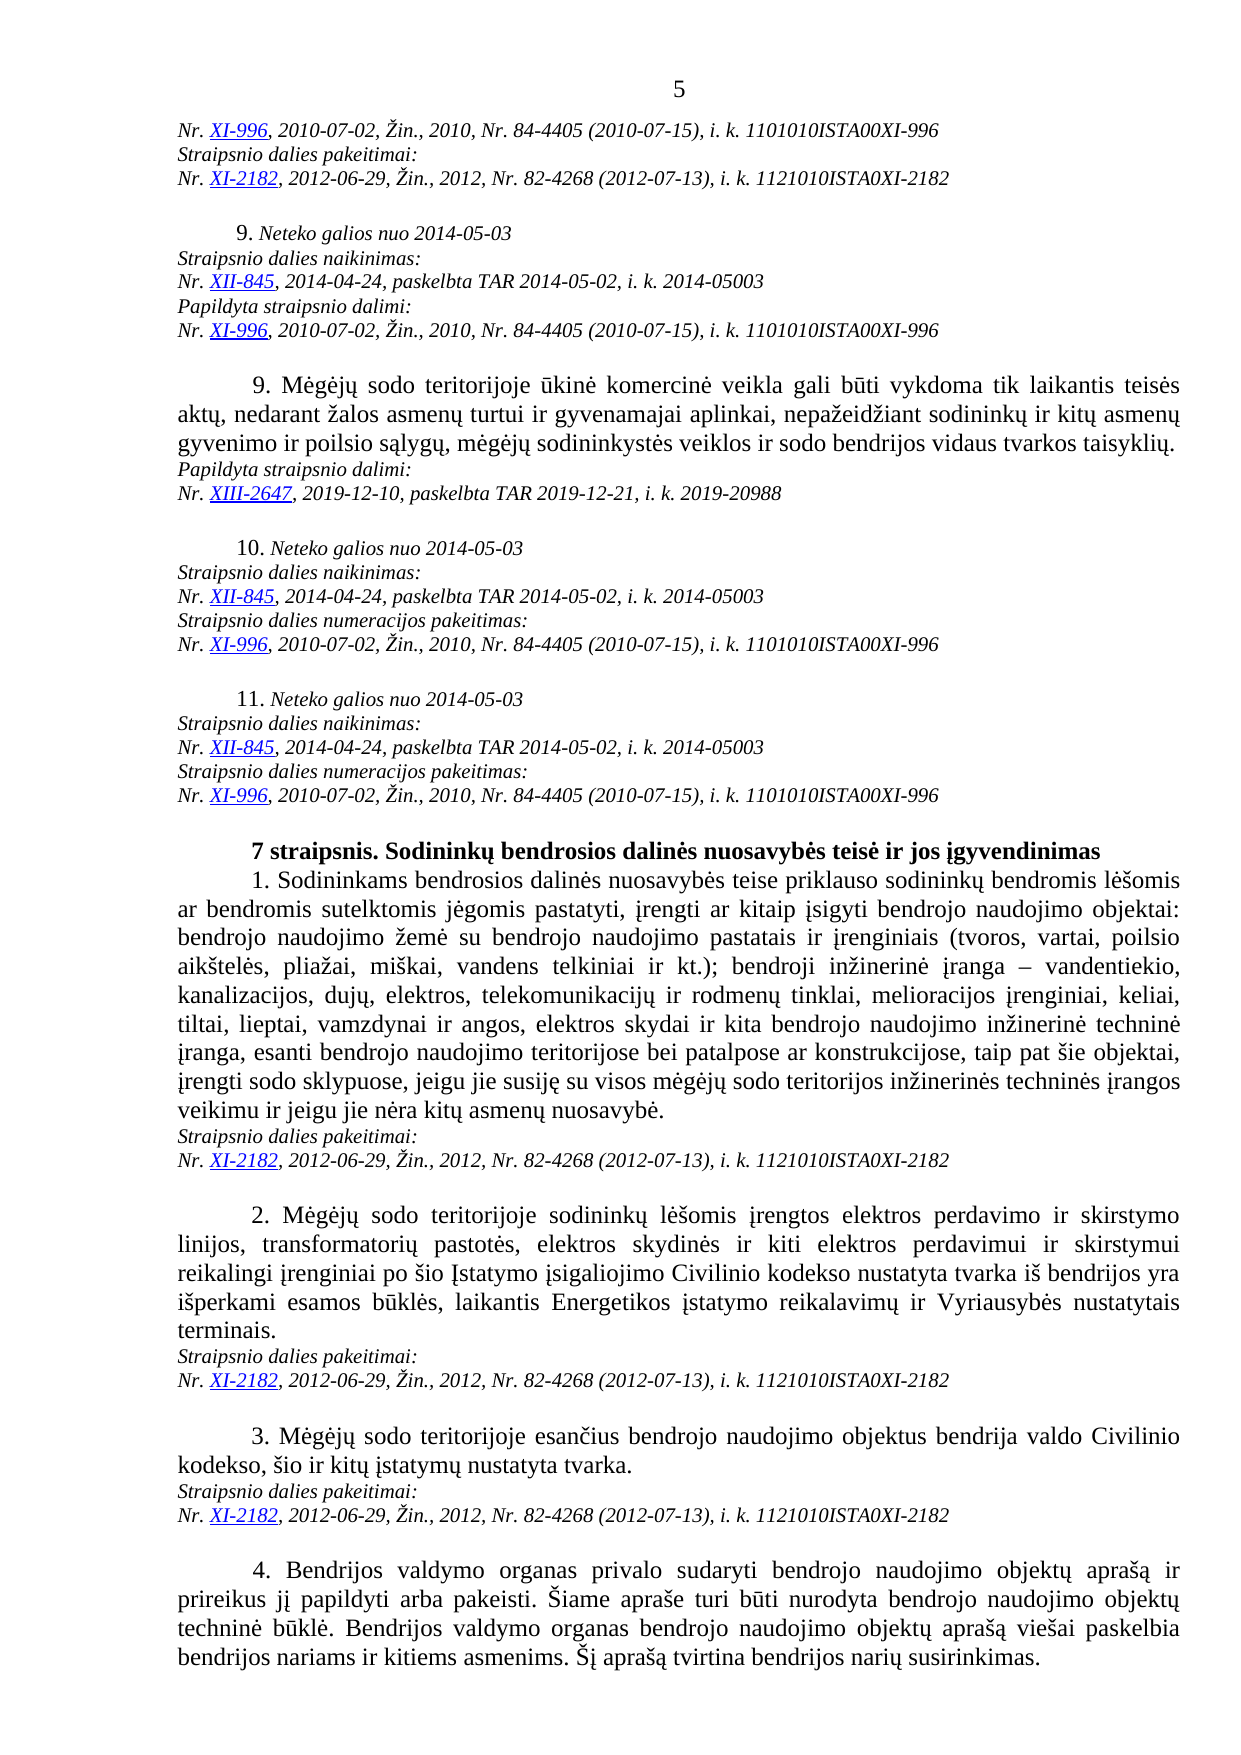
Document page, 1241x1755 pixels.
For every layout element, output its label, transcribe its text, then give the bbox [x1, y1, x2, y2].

text Straipsnio dalies naikinimas: [177, 711, 1181, 735]
text Nr. XII-845, 2014-04-24, paskelbta TAR 2014-05-02, i. k. 2014-05003 [177, 269, 1181, 293]
text Papildyta straipsnio dalimi: [177, 293, 1181, 318]
text 2. Mėgėjų sodo teritorijoje sodininkų lėšomis įrengtos elektros perdavimo ir skirstymo linijos, transformatorių pastotės, elektros skydinės ir kiti elektros perdavimui ir skirstymui reikalingi įrenginiai po šio Įstatymo įsigaliojimo Civilinio kodekso nustatyta tvarka iš bendrijos yra išperkami esamos būklės, laikantis Energetikos įstatymo reikalavimų ir Vyriausybės nustatytais terminais. [177, 1201, 1181, 1344]
text 4. Bendrijos valdymo organas privalo sudaryti bendrojo naudojimo objektų aprašą ir prireikus jį papildyti arba pakeisti. Šiame apraše turi būti nurodyta bendrojo naudojimo objektų techninė būklė. Bendrijos valdymo organas bendrojo naudojimo objektų aprašą viešai paskelbia bendrijos nariams ir kitiems asmenims. Šį aprašą tvirtina bendrijos narių susirinkimas. [177, 1556, 1181, 1671]
text Straipsnio dalies pakeitimai: [177, 142, 1181, 166]
text 10. Neteko galios nuo 2014-05-03 [177, 533, 1181, 560]
text Nr. XII-845, 2014-04-24, paskelbta TAR 2014-05-02, i. k. 2014-05003 [177, 735, 1181, 759]
text Papildyta straipsnio dalimi: [177, 457, 1181, 481]
text Nr. XI-2182, 2012-06-29, Žin., 2012, Nr. 82-4268 (2012-07-13), i. k. 1121010ISTA0XI-2182 [177, 1503, 1181, 1527]
text Nr. XI-996, 2010-07-02, Žin., 2010, Nr. 84-4405 (2010-07-15), i. k. 1101010ISTA00XI-996 [177, 318, 1181, 342]
text Straipsnio dalies numeracijos pakeitimas: [177, 759, 1181, 783]
text Nr. XI-2182, 2012-06-29, Žin., 2012, Nr. 82-4268 (2012-07-13), i. k. 1121010ISTA0XI-2182 [177, 1148, 1181, 1172]
text Straipsnio dalies naikinimas: [177, 245, 1181, 269]
text Nr. XI-2182, 2012-06-29, Žin., 2012, Nr. 82-4268 (2012-07-13), i. k. 1121010ISTA0XI-2182 [177, 166, 1181, 190]
text Nr. XII-845, 2014-04-24, paskelbta TAR 2014-05-02, i. k. 2014-05003 [177, 584, 1181, 608]
text 9. Neteko galios nuo 2014-05-03 [177, 219, 1181, 245]
text Straipsnio dalies numeracijos pakeitimas: [177, 608, 1181, 632]
text Nr. XIII-2647, 2019-12-10, paskelbta TAR 2019-12-21, i. k. 2019-20988 [177, 481, 1181, 505]
text Straipsnio dalies pakeitimai: [177, 1479, 1181, 1503]
text Nr. XI-996, 2010-07-02, Žin., 2010, Nr. 84-4405 (2010-07-15), i. k. 1101010ISTA00XI-996 [177, 118, 1181, 142]
text Nr. XI-2182, 2012-06-29, Žin., 2012, Nr. 82-4268 (2012-07-13), i. k. 1121010ISTA0XI-2182 [177, 1368, 1181, 1392]
text Straipsnio dalies pakeitimai: [177, 1344, 1181, 1368]
text Nr. XI-996, 2010-07-02, Žin., 2010, Nr. 84-4405 (2010-07-15), i. k. 1101010ISTA00XI-996 [177, 783, 1181, 807]
text 3. Mėgėjų sodo teritorijoje esančius bendrojo naudojimo objektus bendrija valdo Civilinio kodekso, šio ir kitų įstatymų nustatyta tvarka. [177, 1421, 1181, 1479]
text 9. Mėgėjų sodo teritorijoje ūkinė komercinė veikla gali būti vykdoma tik laikantis teisės aktų, nedarant žalos asmenų turtui ir gyvenamajai aplinkai, nepažeidžiant sodininkų ir kitų asmenų gyvenimo ir poilsio sąlygų, mėgėjų sodininkystės veiklos ir sodo bendrijos vidaus tvarkos taisyklių. [177, 370, 1181, 457]
text 7 straipsnis. Sodininkų bendrosios dalinės nuosavybės teisė ir jos įgyvendinimas [177, 836, 1181, 865]
text Nr. XI-996, 2010-07-02, Žin., 2010, Nr. 84-4405 (2010-07-15), i. k. 1101010ISTA00XI-996 [177, 632, 1181, 656]
text 1. Sodininkams bendrosios dalinės nuosavybės teise priklauso sodininkų bendromis lėšomis ar bendromis sutelktomis jėgomis pastatyti, įrengti ar kitaip įsigyti bendrojo naudojimo objektai: bendrojo naudojimo žemė su bendrojo naudojimo pastatais ir įrenginiais (tvoros, vartai, poilsio aikštelės, pliažai, miškai, vandens telkiniai ir kt.); bendroji inžinerinė įranga – vandentiekio, kanalizacijos, dujų, elektros, telekomunikacijų ir rodmenų tinklai, melioracijos įrenginiai, keliai, tiltai, lieptai, vamzdynai ir angos, elektros skydai ir kita bendrojo naudojimo inžinerinė techninė įranga, esanti bendrojo naudojimo teritorijose bei patalpose ar konstrukcijose, taip pat šie objektai, įrengti sodo sklypuose, jeigu jie susiję su visos mėgėjų sodo teritorijos inžinerinės techninės įrangos veikimu ir jeigu jie nėra kitų asmenų nuosavybė. [177, 865, 1181, 1124]
text 11. Neteko galios nuo 2014-05-03 [177, 685, 1181, 711]
text Straipsnio dalies pakeitimai: [177, 1124, 1181, 1148]
text Straipsnio dalies naikinimas: [177, 560, 1181, 584]
